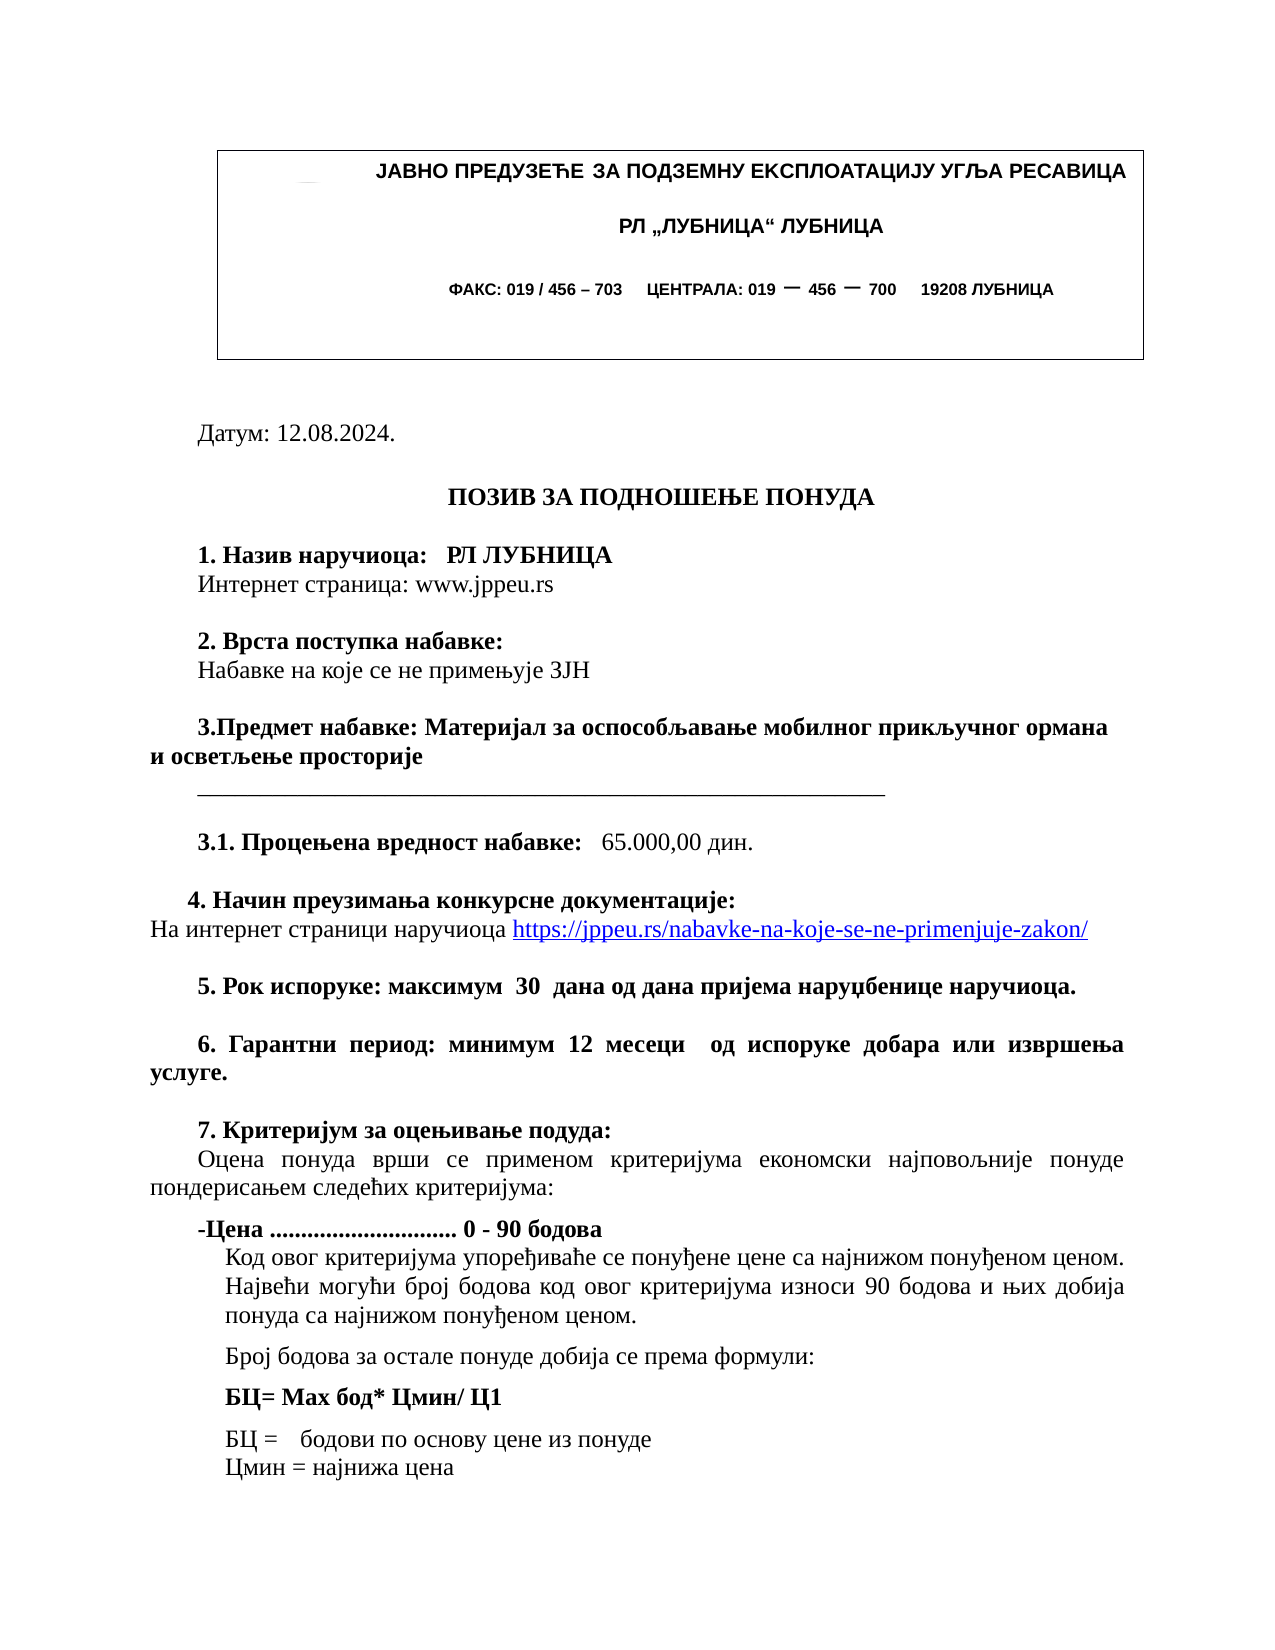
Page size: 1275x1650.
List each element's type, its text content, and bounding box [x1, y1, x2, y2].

text 3.1. Процењена вредност набавке: 65.000,00 дин. [150, 827, 1125, 856]
table_header ЈАВНО ПРЕДУЗЕЋЕ ЗА ПОДЗЕМНУ EKСПЛОАТАЦИЈУ УГЉА РЕСАВИЦА РЛ „ЛУБНИЦА“ ЛУБНИЦА ФАКС: 019 / 456 – 703 ЦЕНТРАЛА: 019 – 456 – 700 19208 ЛУБНИЦA [218, 151, 1143, 359]
text 5. Рок испоруке: максимум 30 дана од дана пријема наруџбенице наручиоца. [150, 971, 1125, 1000]
text Код овог критеријума упоређиваће се понуђене цене са најнижом понуђеном ценом. Највећи могући број бодова код овог критеријума износи 90 бодова и њих добија понуда са најнижом понуђеном ценом. [225, 1242, 1125, 1329]
text Набавке на које се не примењује ЗЈН [150, 655, 1125, 684]
text 4. Начин преузимања конкурсне документације: [150, 885, 1125, 914]
text 1. Назив наручиоца: РЛ ЛУБНИЦА [150, 540, 1125, 569]
text Цмин = најнижа цена [225, 1452, 1125, 1481]
text _______________________________________________________ [150, 770, 1125, 799]
text 6. Гарантни период: минимум 12 месеци од испоруке добара или извршења услуге. [150, 1029, 1125, 1086]
text Датум: 12.08.2024. [150, 418, 1125, 447]
text 7. Критеријум за оцењивање подуда: [150, 1115, 1125, 1144]
text БЦ= Маx бод* Цмин/ Ц1 [225, 1382, 1125, 1411]
text 2. Врста поступка набавке: [150, 626, 1125, 655]
text На интернет страници наручиоца https://jppeu.rs/nabavke-na-koje-se-ne-primenjuje-zakon/ [150, 914, 1125, 942]
text Оцена понуда врши се применом критеријума економски најповољније понуде пондерисањем следећих критеријума: [150, 1144, 1125, 1201]
text Број бодова за остале понуде добија се према формули: [225, 1341, 1125, 1370]
text 3.Предмет набавке: Материјал за оспособљавање мобилног прикључног ормана и осветљење просторије [150, 712, 1125, 770]
text БЦ = бодови по основу цене из понуде [225, 1424, 1125, 1452]
text -Цена .............................. 0 - 90 бодова [150, 1214, 1125, 1242]
text Интернет страница: www.jppeu.rs [150, 569, 1125, 597]
text ПОЗИВ ЗА ПОДНОШЕЊЕ ПОНУДА [150, 482, 1125, 511]
